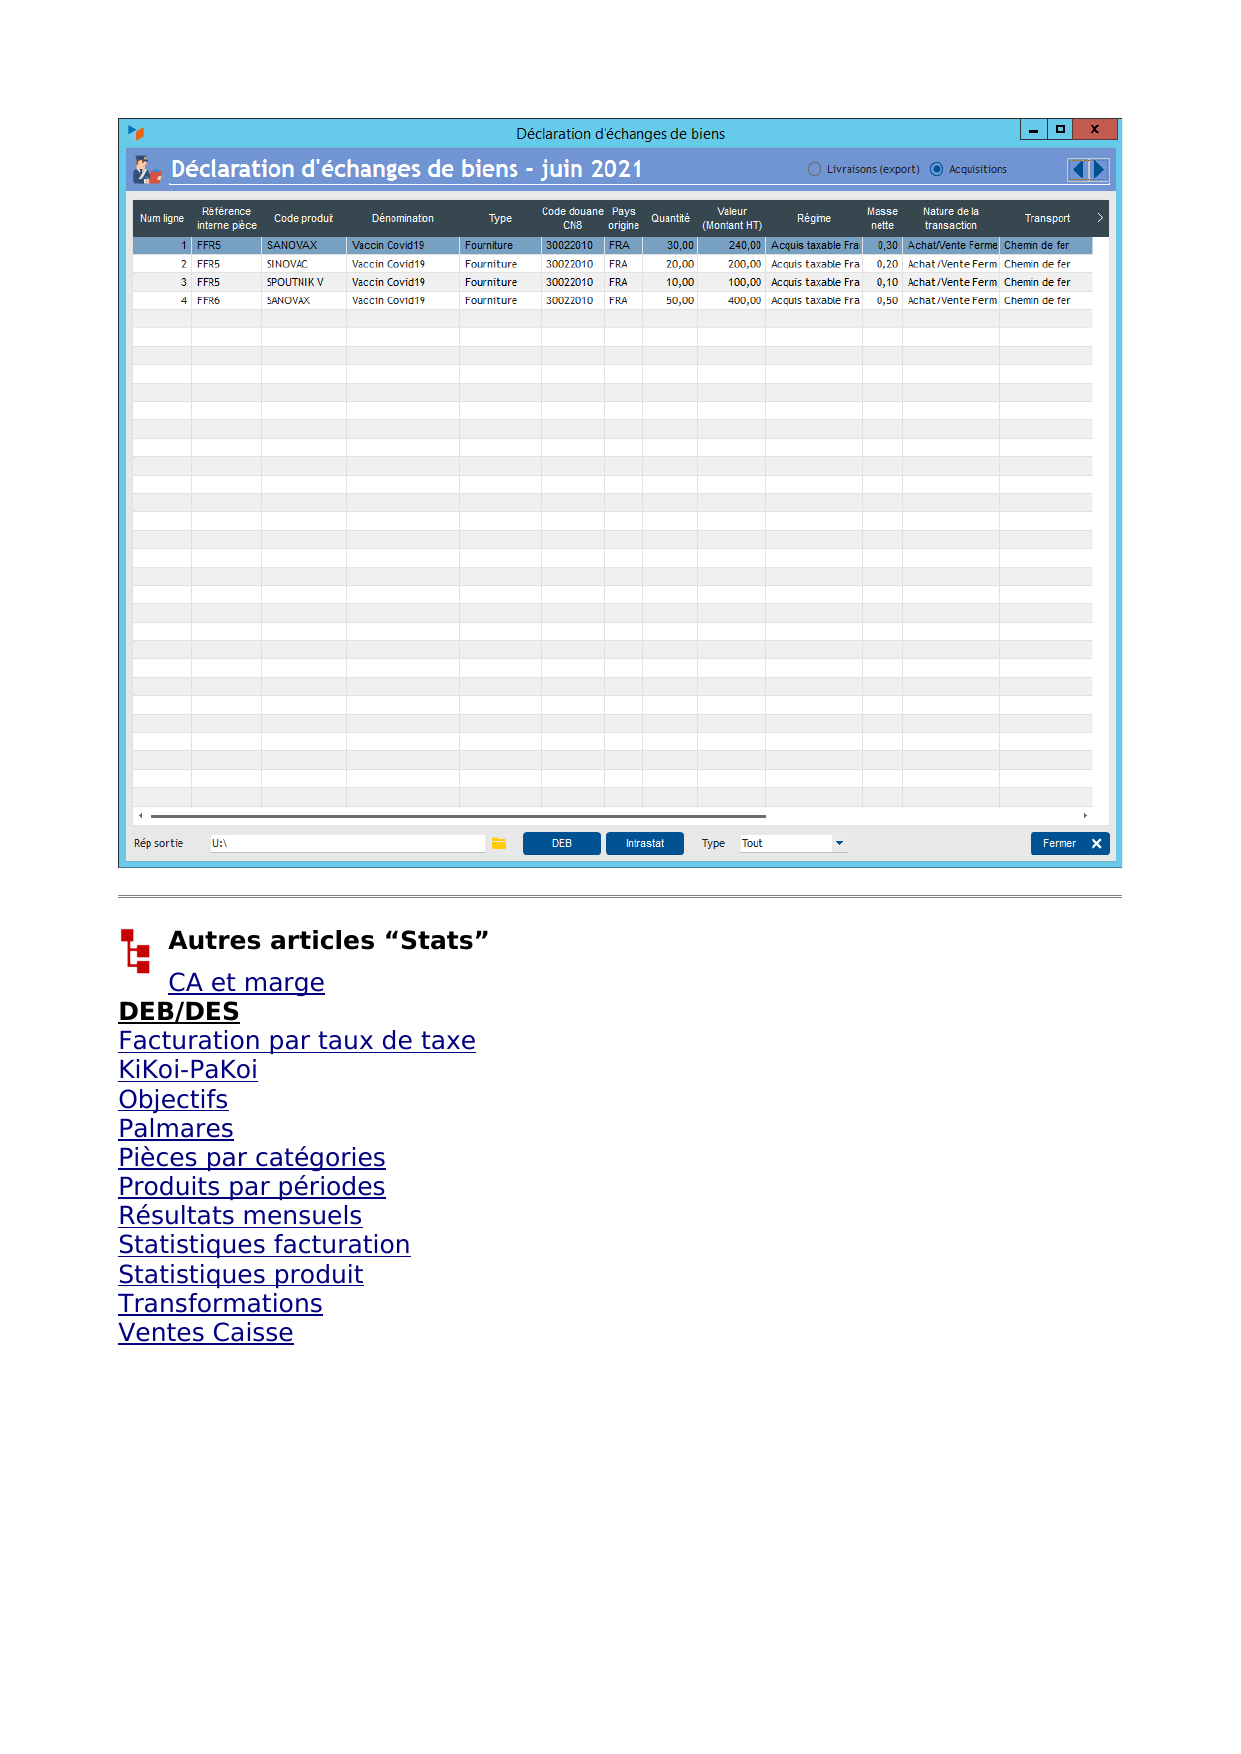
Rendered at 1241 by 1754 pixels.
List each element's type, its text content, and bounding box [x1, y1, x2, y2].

text CA et marge DEB/DES Facturation par taux de taxe KiKoi-PaKoi Objectifs Palmares Pièces par catégories Produits par périodes Résultats mensuels Statistiques facturation Statistiques produit Transformations Ventes Caisse [118, 968, 1122, 1377]
picture [118, 118, 1123, 868]
text Autres articles “Stats” [169, 927, 1122, 956]
picture [118, 926, 169, 977]
